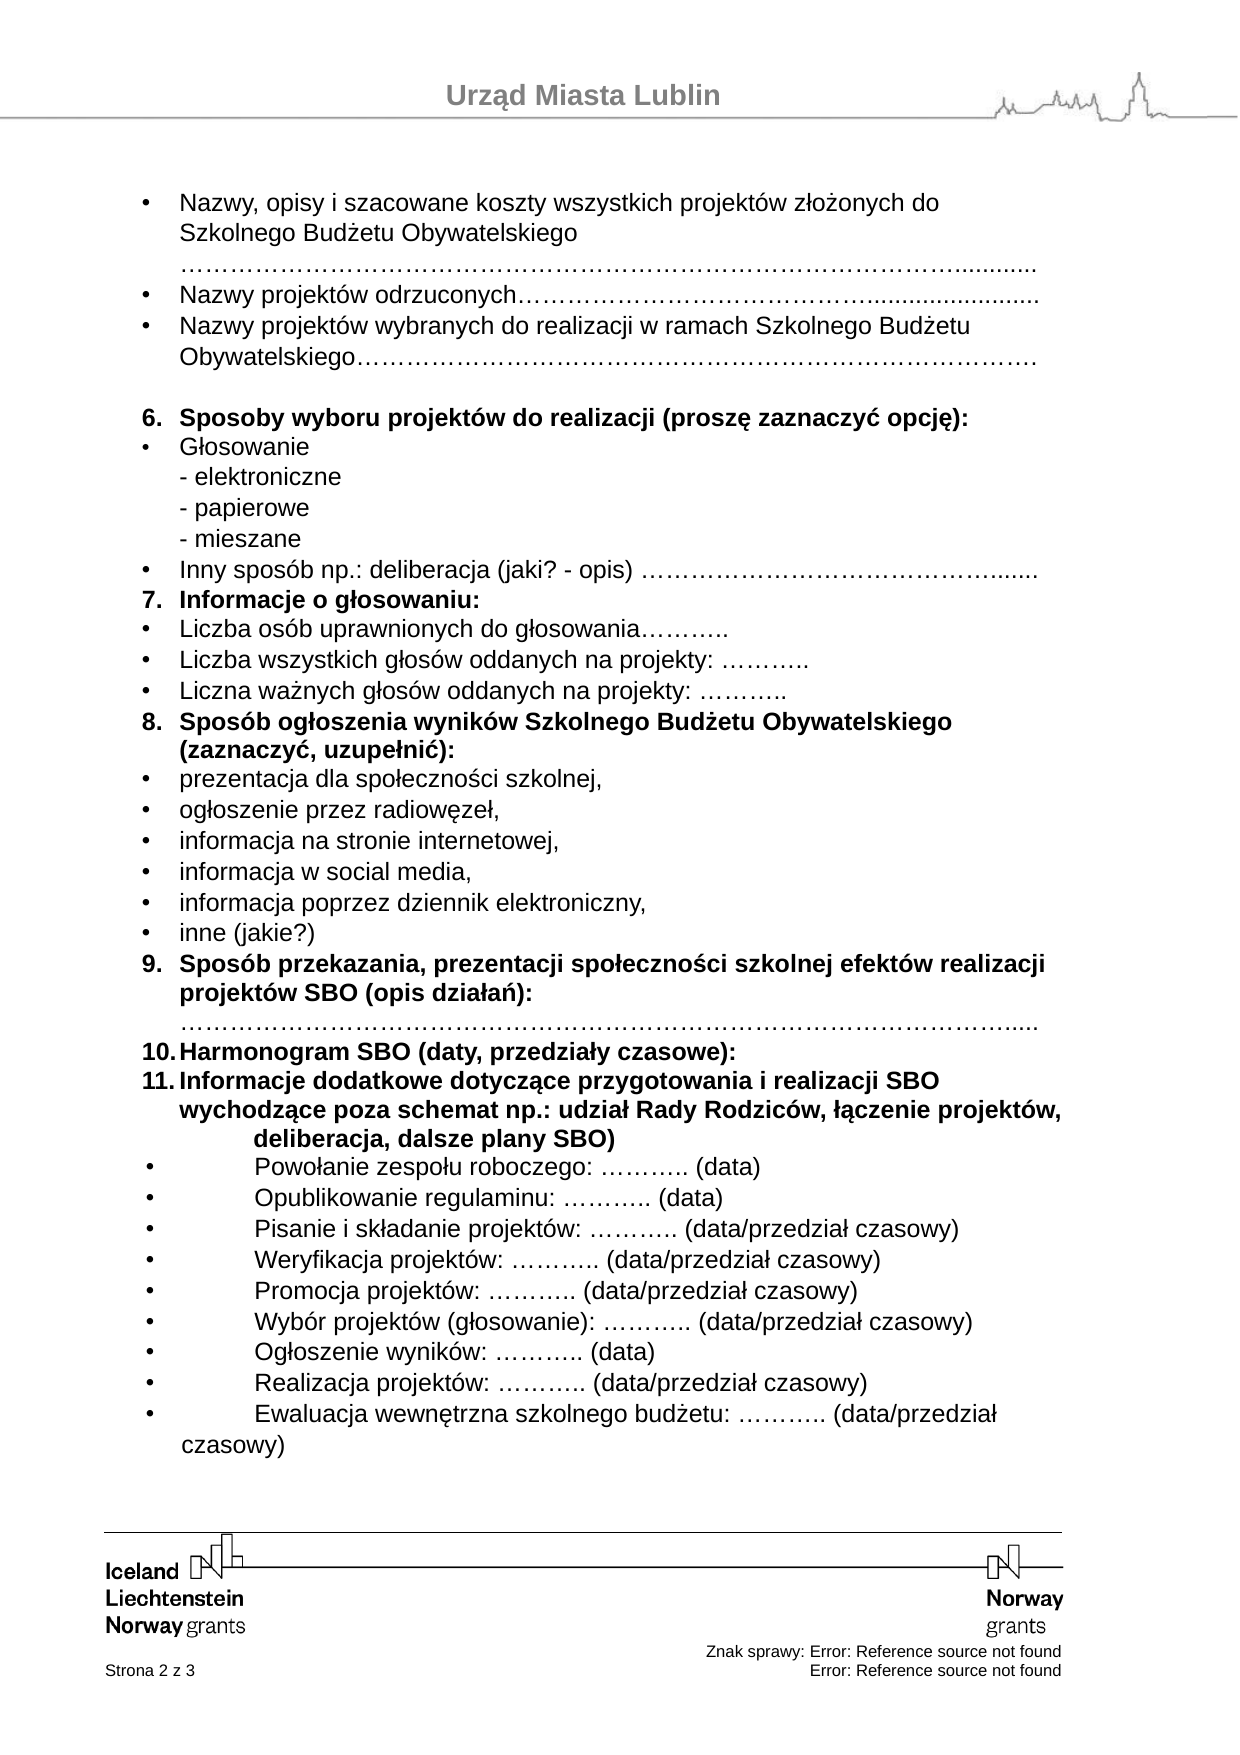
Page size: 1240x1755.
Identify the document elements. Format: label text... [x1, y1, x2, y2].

list Sposób ogłoszenia wyników Szkolnego Budżetu Obywatelskiego (zaznaczyć, uzupełnić): [142, 707, 1062, 764]
list informacja na stronie internetowej, [142, 826, 1062, 855]
picture [0, 72, 1240, 125]
list Ogłoszenie wyników: ……….. (data) [146, 1337, 1062, 1366]
list Liczba wszystkich głosów oddanych na projekty: ……….. [142, 645, 1062, 674]
list Ewaluacja wewnętrzna szkolnego budżetu: ……….. (data/przedział czasowy) [146, 1399, 1062, 1459]
list informacja w social media, [142, 857, 1062, 886]
list Sposób przekazania, prezentacji społeczności szkolnej efektów realizacji projektów SBO (opis działań): [142, 949, 1062, 1007]
list Inny sposób np.: deliberacja (jaki? - opis) ……………………………………....... [142, 554, 1062, 583]
list Liczba osób uprawnionych do głosowania……….. [142, 614, 1062, 643]
list Opublikowanie regulaminu: ……….. (data) [146, 1183, 1062, 1212]
list Powołanie zespołu roboczego: ……….. (data) [146, 1152, 1062, 1181]
list Sposoby wyboru projektów do realizacji (proszę zaznaczyć opcję): [142, 403, 1062, 432]
list Informacje o głosowaniu: [142, 585, 1062, 614]
list Liczna ważnych głosów oddanych na projekty: ……….. [142, 676, 1062, 705]
list Promocja projektów: ……….. (data/przedział czasowy) [146, 1276, 1062, 1304]
picture [105, 1533, 1064, 1638]
list informacja poprzez dziennik elektroniczny, [142, 887, 1062, 916]
list Weryfikacja projektów: ……….. (data/przedział czasowy) [146, 1245, 1062, 1274]
list Nazwy projektów wybranych do realizacji w ramach Szkolnego Budżetu Obywatelskiego………………………………………………………………………. [142, 311, 1062, 401]
list Realizacja projektów: ……….. (data/przedział czasowy) [146, 1368, 1062, 1397]
list ogłoszenie przez radiowęzeł, [142, 795, 1062, 824]
list Harmonogram SBO (daty, przedziały czasowe): [142, 1037, 1062, 1066]
list Nazwy, opisy i szacowane koszty wszystkich projektów złożonych do Szkolnego Budżetu Obywatelskiego …………………………………………………………………………………............ [142, 187, 1062, 278]
list Pisanie i składanie projektów: ……….. (data/przedział czasowy) [146, 1214, 1062, 1243]
list Informacje dodatkowe dotyczące przygotowania i realizacji SBO wychodzące poza schemat np.: udział Rady Rodziców, łączenie projektów, deliberacja, dalsze plany SBO) [142, 1066, 1062, 1152]
list Nazwy projektów odrzuconych……………………………………......................... [142, 280, 1062, 309]
list ………………………………………………………………………………………..... [142, 1007, 1062, 1035]
list Wybór projektów (głosowanie): ……….. (data/przedział czasowy) [146, 1307, 1062, 1335]
list Głosowanie - elektroniczne - papierowe - mieszane [142, 432, 1062, 553]
list inne (jakie?) [142, 918, 1062, 947]
list prezentacja dla społeczności szkolnej, [142, 764, 1062, 793]
